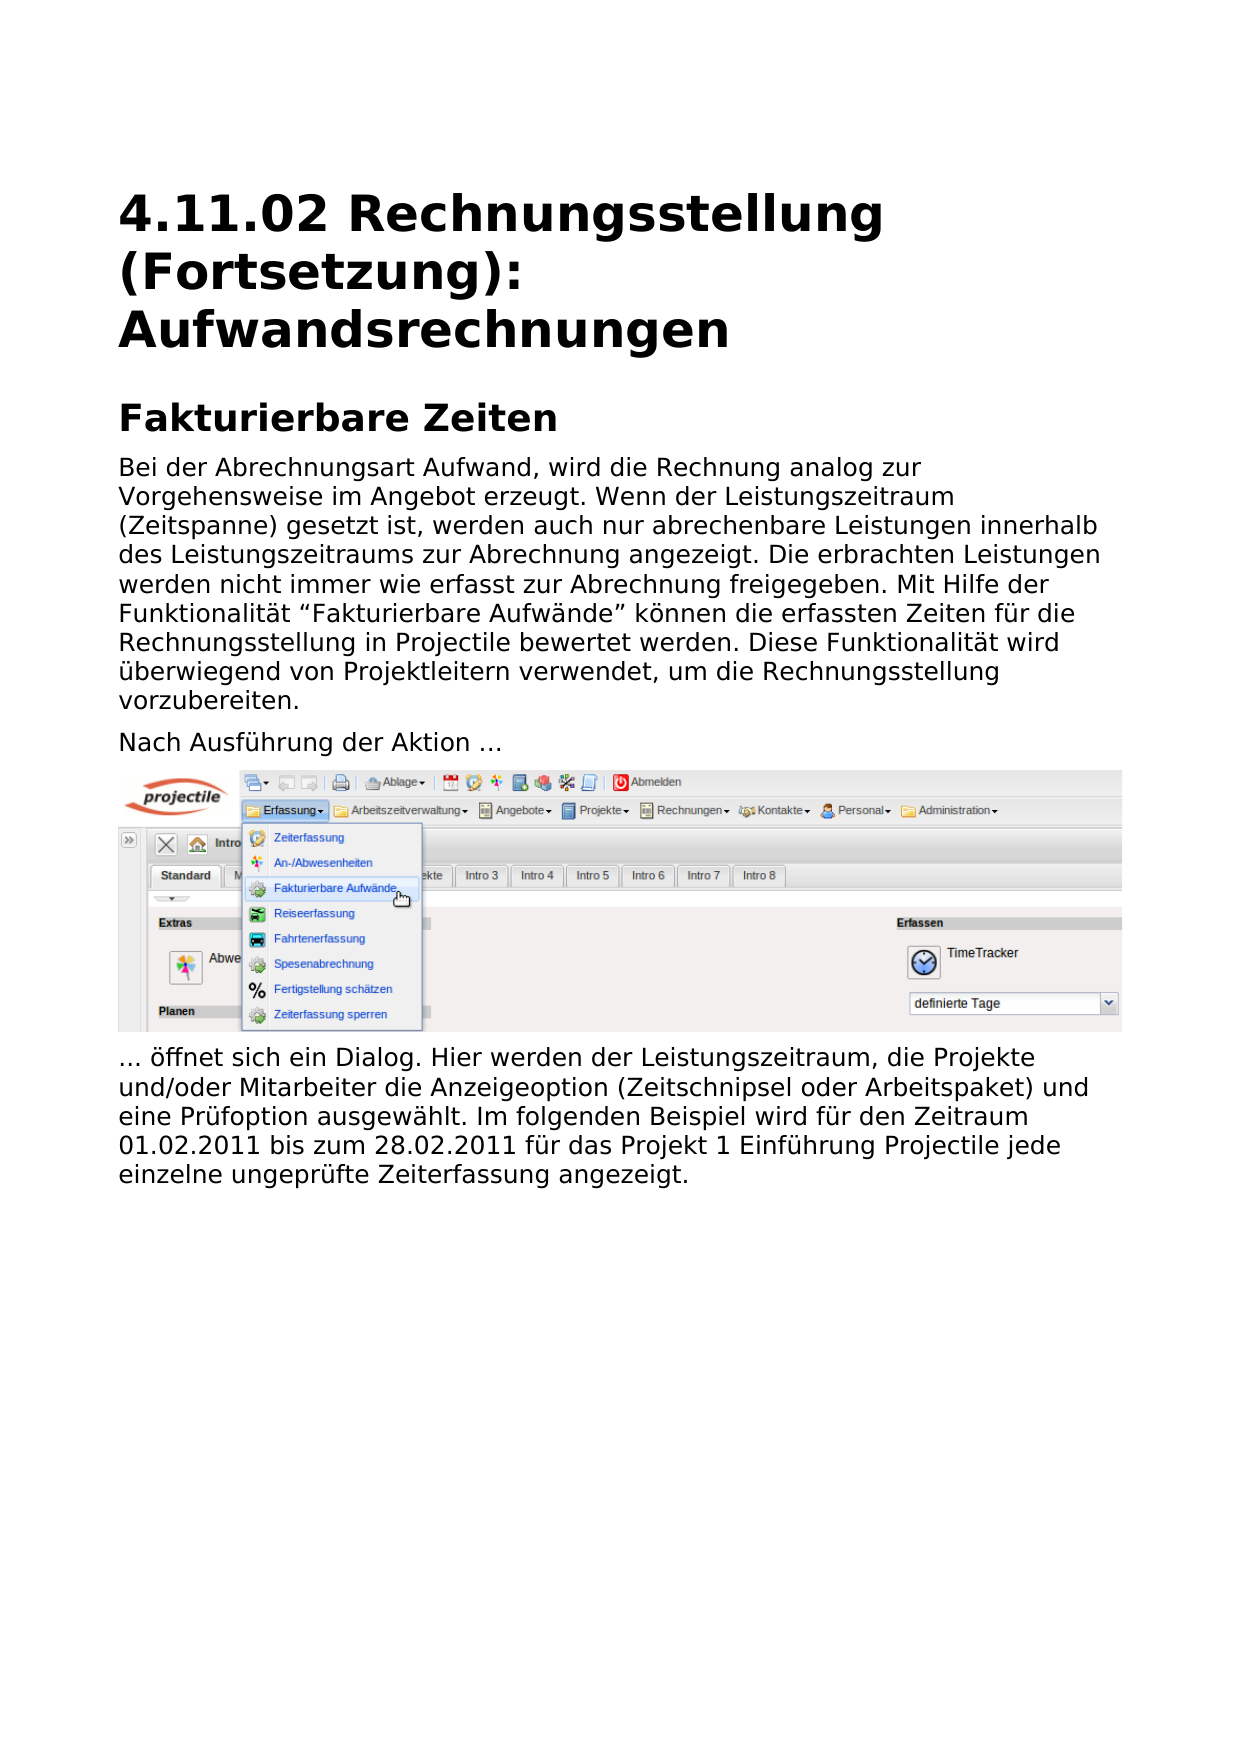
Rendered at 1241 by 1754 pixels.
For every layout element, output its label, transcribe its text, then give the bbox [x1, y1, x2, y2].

text Bei der Abrechnungsart Aufwand, wird die Rechnung analog zur Vorgehensweise im Angebot erzeugt. Wenn der Leistungszeitraum (Zeitspanne) gesetzt ist, werden auch nur abrechenbare Leistungen innerhalb des Leistungszeitraums zur Abrechnung angezeigt. Die erbrachten Leistungen werden nicht immer wie erfasst zur Abrechnung freigegeben. Mit Hilfe der Funktionalität “Fakturierbare Aufwände” können die erfassten Zeiten für die Rechnungsstellung in Projectile bewertet werden. Diese Funktionalität wird überwiegend von Projektleitern verwendet, um die Rechnungsstellung vorzubereiten. [118, 453, 1122, 716]
text Nach Ausführung der Aktion ... [118, 728, 1122, 757]
text ... öffnet sich ein Dialog. Hier werden der Leistungszeitraum, die Projekte und/oder Mitarbeiter die Anzeigeoption (Zeitschnipsel oder Arbeitspaket) und eine Prüfoption ausgewählt. Im folgenden Beispiel wird für den Zeitraum 01.02.2011 bis zum 28.02.2011 für das Projekt 1 Einführung Projectile jede einzelne ungeprüfte Zeiterfassung angezeigt. [118, 1044, 1122, 1189]
picture [118, 769, 1123, 1032]
subtitle 4.11.02 Rechnungsstellung (Fortsetzung): Aufwandsrechnungen [118, 185, 1122, 359]
subtitle Fakturierbare Zeiten [118, 397, 1122, 441]
